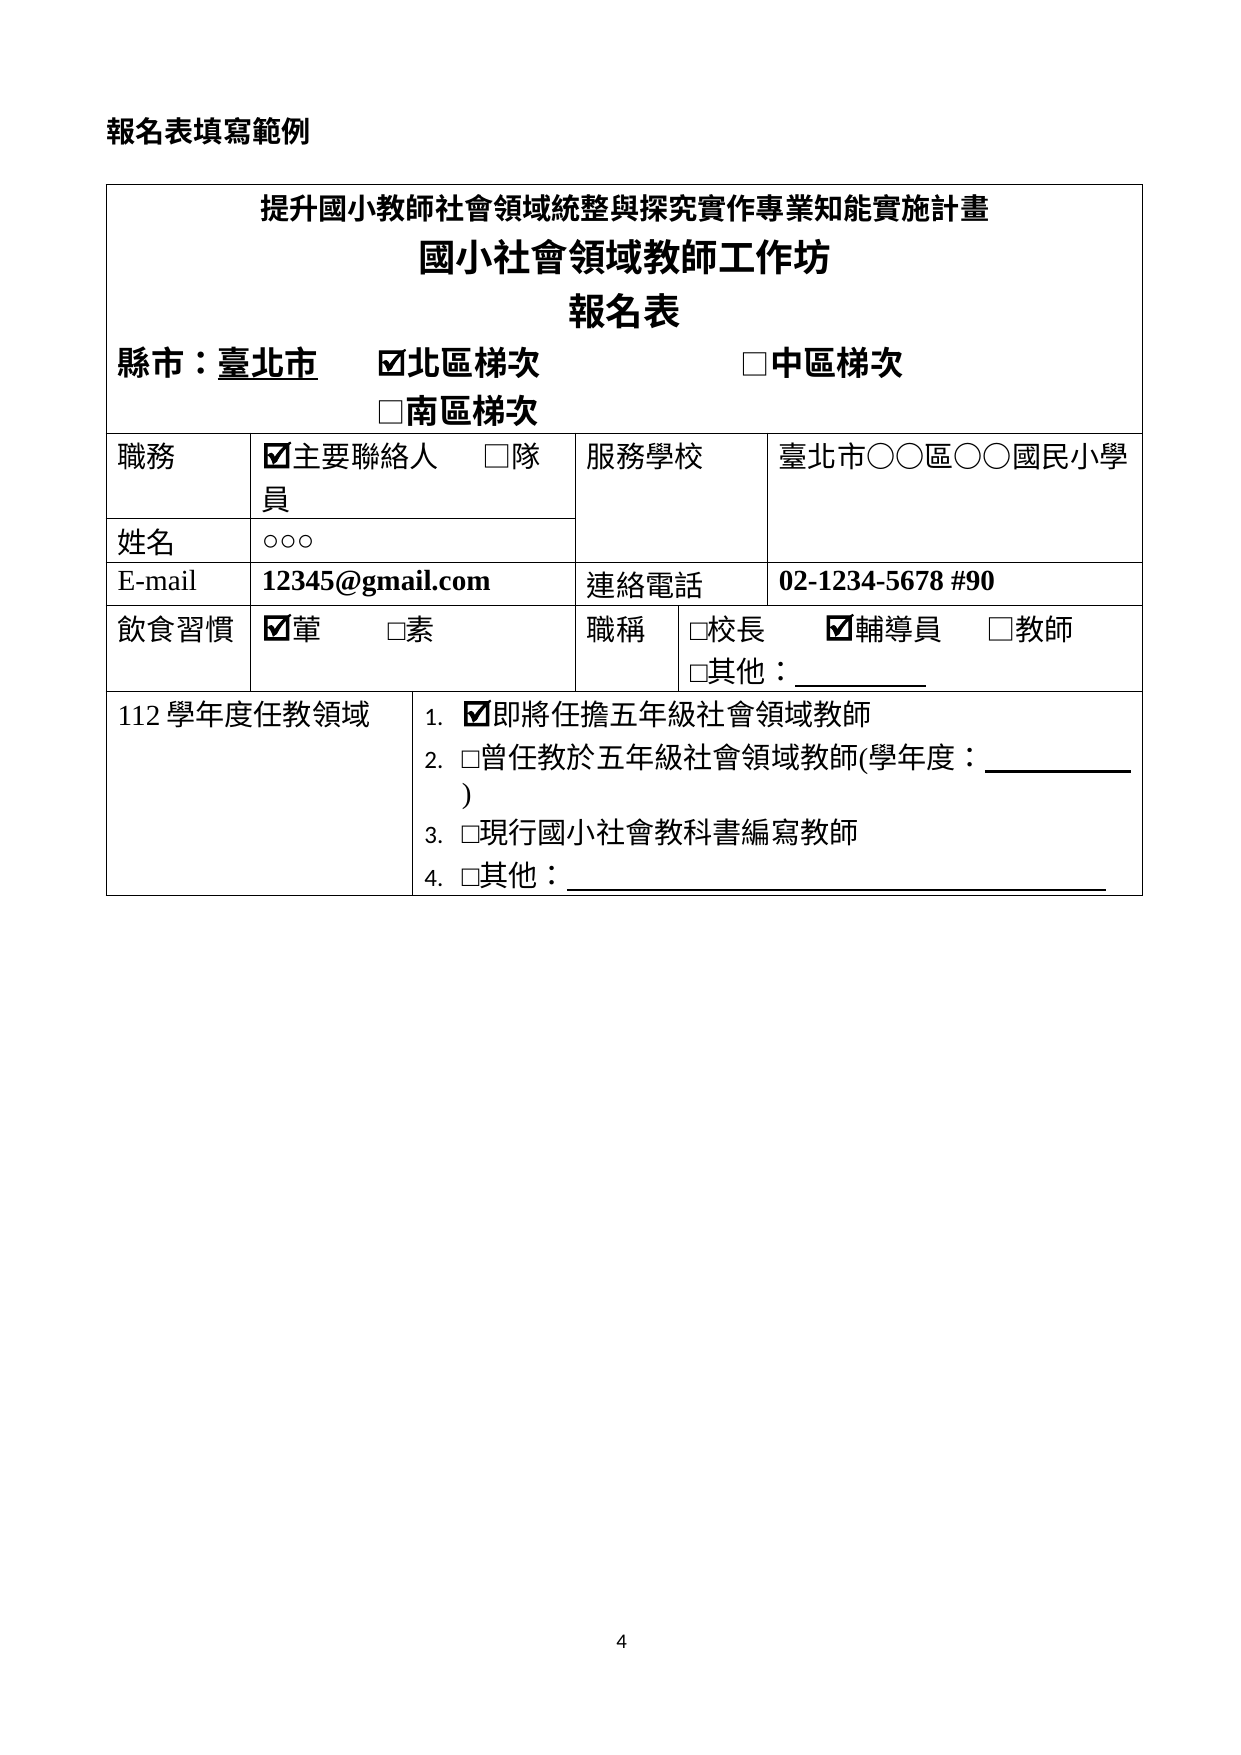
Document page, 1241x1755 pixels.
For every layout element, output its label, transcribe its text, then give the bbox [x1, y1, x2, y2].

table_cell □校長 輔導員 □教師 □其他： [679, 606, 1142, 691]
table_cell 主要聯絡人 □隊員 [251, 434, 575, 518]
table_cell 服務學校 [576, 434, 767, 562]
table_cell 12345@gmail.com [251, 563, 575, 605]
table_cell 112學年度任教領域 [107, 692, 412, 895]
text 報名表填寫範例 [106, 108, 1136, 151]
table_cell 02-1234-5678 #90 [768, 563, 1142, 605]
table_cell 職稱 [576, 606, 678, 691]
table_cell 連絡電話 [576, 563, 767, 605]
table_cell ○○○ [251, 519, 575, 562]
table_header 提升國小教師社會領域統整與探究實作專業知能實施計畫 國小社會領域教師工作坊 報名表 [107, 185, 1142, 336]
table_cell 葷 □素 [251, 606, 575, 691]
table_cell 即將任擔五年級社會領域教師 □曾任教於五年級社會領域教師(學年度： ) □現行國小社會教科書編寫教師 □其他： [413, 692, 1142, 895]
table_cell 飲食習慣 [107, 606, 250, 691]
table_cell E-mail [107, 563, 250, 605]
table_cell 臺北市○○區○○國民小學 [768, 434, 1142, 562]
table_cell 姓名 [107, 519, 250, 562]
table_cell 縣市：臺北市 [107, 336, 365, 433]
table_cell 北區梯次 □中區梯次 □南區梯次 [365, 336, 1142, 433]
table_cell 職務 [107, 434, 250, 518]
